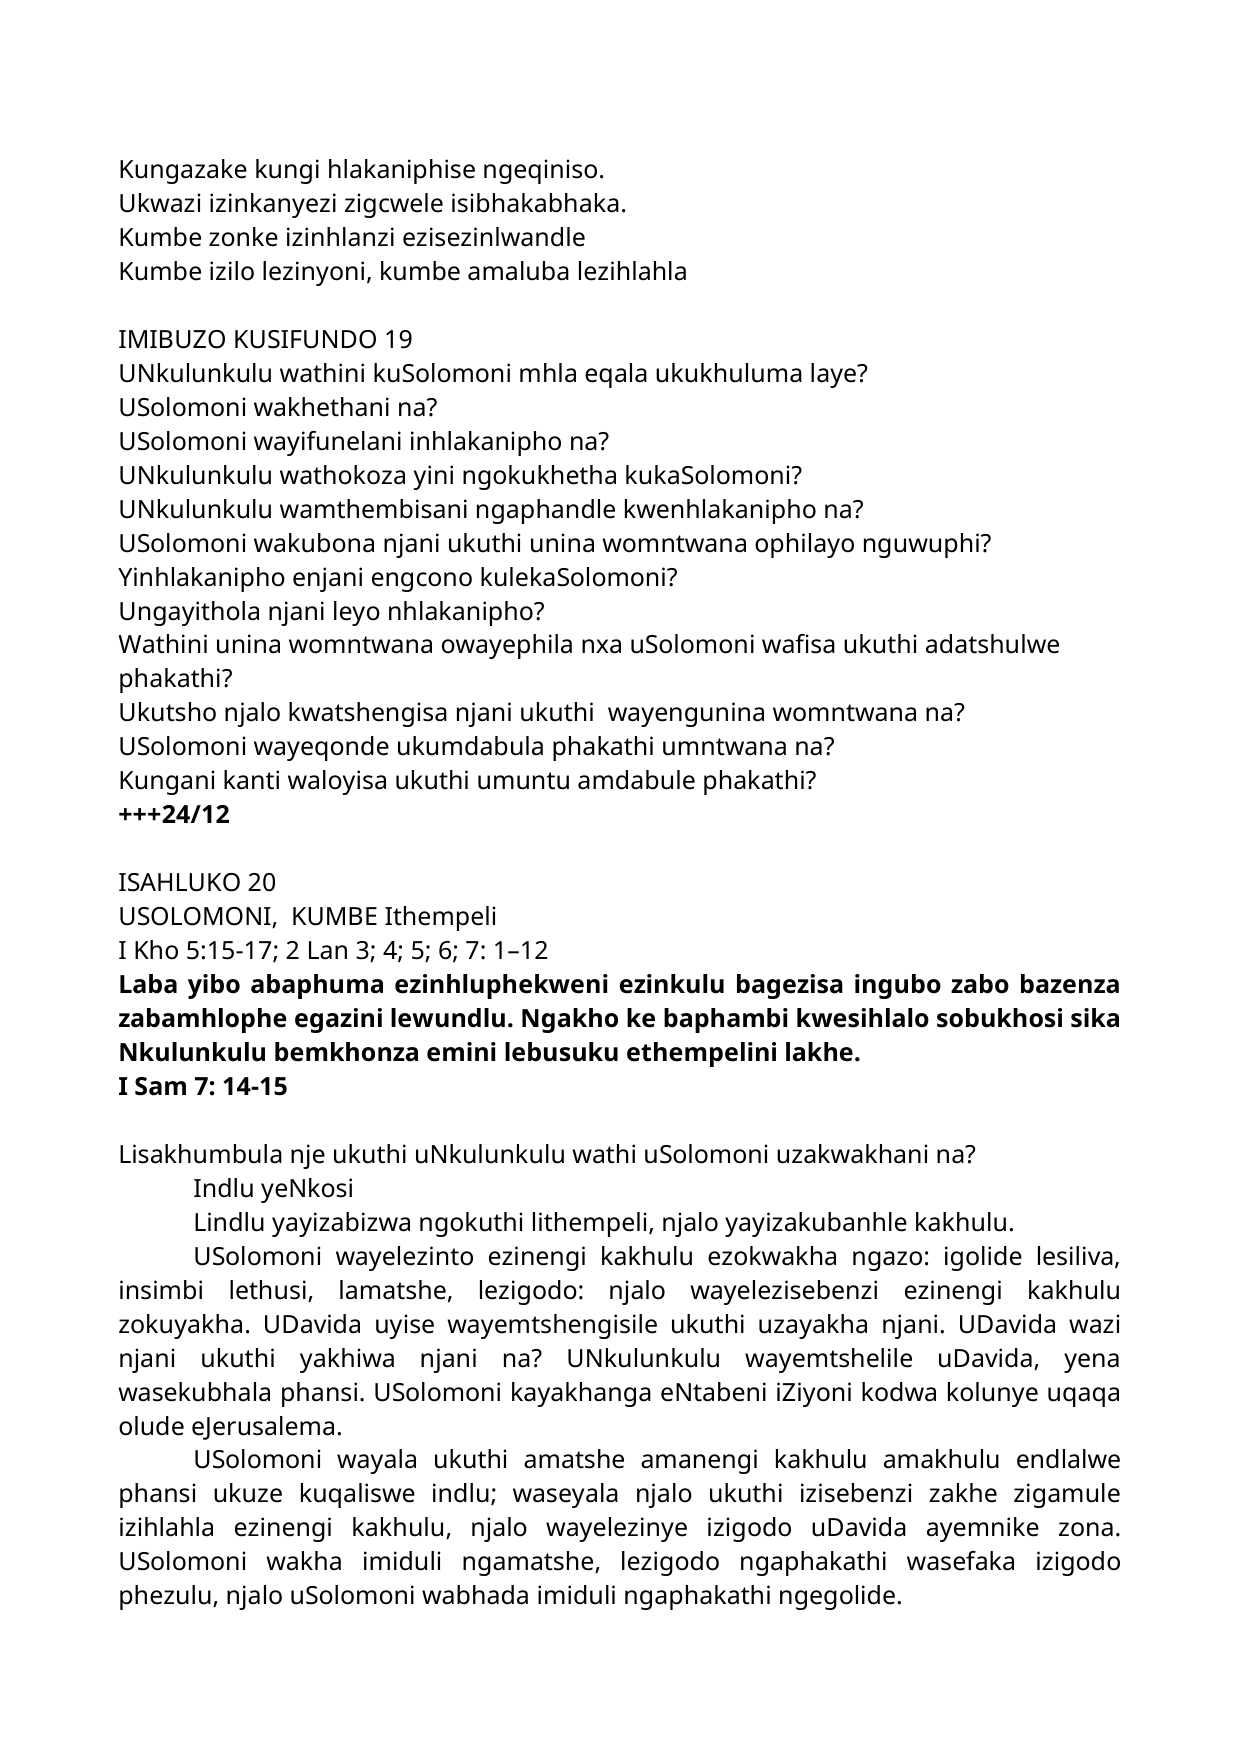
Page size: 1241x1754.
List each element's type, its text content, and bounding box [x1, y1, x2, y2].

text UNkulunkulu wathini kuSolomoni mhla eqala ukukhuluma laye? [118, 356, 1122, 390]
text Laba yibo abaphuma ezinhluphekweni ezinkulu bagezisa ingubo zabo bazenza zabamhlophe egazini lewundlu. Ngakho ke baphambi kwesihlalo sobukhosi sika Nkulunkulu bemkhonza emini lebusuku ethempelini lakhe. [118, 967, 1122, 1069]
text Yinhlakanipho enjani engcono kulekaSolomoni? [118, 559, 1122, 593]
text USolomoni wayifunelani inhlakanipho na? [118, 424, 1122, 458]
text USolomoni wakubona njani ukuthi unina womntwana ophilayo nguwuphi? [118, 526, 1122, 559]
text USolomoni wakhethani na? [118, 390, 1122, 424]
text ISAHLUKO 20 [118, 865, 1122, 899]
text IMIBUZO KUSIFUNDO 19 [118, 322, 1122, 356]
text Lisakhumbula nje ukuthi uNkulunkulu wathi uSolomoni uzakwakhani na? [118, 1137, 1122, 1171]
text Lindlu yayizabizwa ngokuthi lithempeli, njalo yayizakubanhle kakhulu. [118, 1205, 1122, 1239]
text I Kho 5:15-17; 2 Lan 3; 4; 5; 6; 7: 1–12 [118, 933, 1122, 967]
text Indlu yeNkosi [118, 1171, 1122, 1205]
text I Sam 7: 14-15 [118, 1069, 1122, 1103]
text USolomoni wayeqonde ukumdabula phakathi umntwana na? [118, 729, 1122, 763]
text Ukwazi izinkanyezi zigcwele isibhakabhaka. [118, 186, 1122, 220]
text Kungani kanti waloyisa ukuthi umuntu amdabule phakathi? [118, 763, 1122, 797]
text +++24/12 [118, 797, 1122, 831]
text Kungazake kungi hlakaniphise ngeqiniso. [118, 152, 1122, 186]
text USolomoni wayelezinto ezinengi kakhulu ezokwakha ngazo: igolide lesiliva, insimbi lethusi, lamatshe, lezigodo: njalo wayelezisebenzi ezinengi kakhulu zokuyakha. UDavida uyise wayemtshengisile ukuthi uzayakha njani. UDavida wazi njani ukuthi yakhiwa njani na? UNkulunkulu wayemtshelile uDavida, yena wasekubhala phansi. USolomoni kayakhanga eNtabeni iZiyoni kodwa kolunye uqaqa olude eJerusalema. [118, 1239, 1122, 1442]
text UNkulunkulu wathokoza yini ngokukhetha kukaSolomoni? [118, 458, 1122, 492]
text Ukutsho njalo kwatshengisa njani ukuthi wayengunina womntwana na? [118, 695, 1122, 729]
text UNkulunkulu wamthembisani ngaphandle kwenhlakanipho na? [118, 492, 1122, 526]
text Kumbe zonke izinhlanzi ezisezinlwandle [118, 220, 1122, 254]
text Wathini unina womntwana owayephila nxa uSolomoni wafisa ukuthi adatshulwe phakathi? [118, 627, 1122, 695]
text USOLOMONI, KUMBE Ithempeli [118, 899, 1122, 933]
text Ungayithola njani leyo nhlakanipho? [118, 593, 1122, 627]
text Kumbe izilo lezinyoni, kumbe amaluba lezihlahla [118, 254, 1122, 288]
text USolomoni wayala ukuthi amatshe amanengi kakhulu amakhulu endlalwe phansi ukuze kuqaliswe indlu; waseyala njalo ukuthi izisebenzi zakhe zigamule izihlahla ezinengi kakhulu, njalo wayelezinye izigodo uDavida ayemnike zona. USolomoni wakha imiduli ngamatshe, lezigodo ngaphakathi wasefaka izigodo phezulu, njalo uSolomoni wabhada imiduli ngaphakathi ngegolide. [118, 1442, 1122, 1612]
